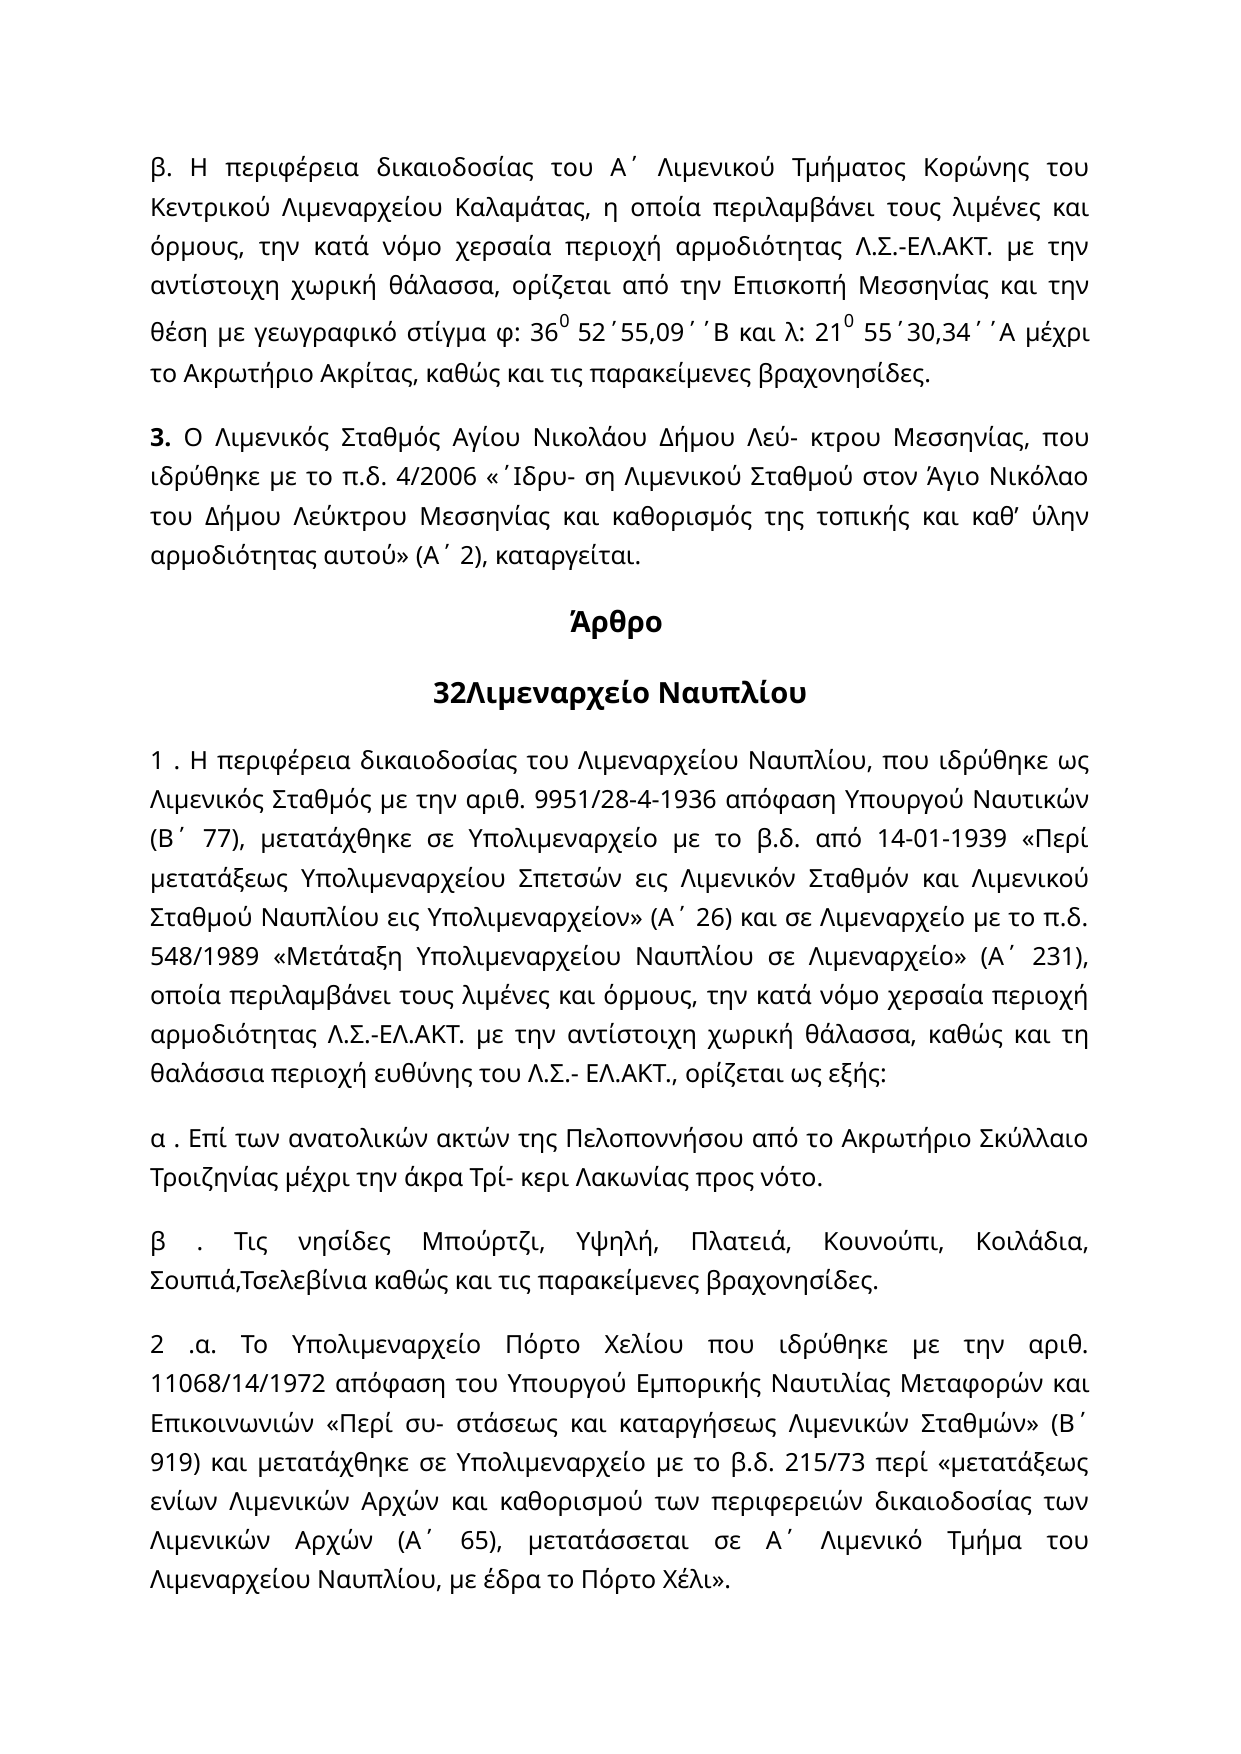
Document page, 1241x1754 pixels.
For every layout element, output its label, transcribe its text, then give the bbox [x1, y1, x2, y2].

subtitle Άρθρο [150, 601, 1090, 641]
text β. Η περιφέρεια δικαιοδοσίας του Α΄ Λιμενικού Τμήματος Κορώνης του Κεντρικού Λιμεναρχείου Καλαμάτας, η οποία περιλαμβάνει τους λιμένες και όρμους, την κατά νόμο χερσαία περιοχή αρμοδιότητας Λ.Σ.-ΕΛ.ΑΚΤ. με την αντίστοιχη χωρική θάλασσα, ορίζεται από την Επισκοπή Μεσσηνίας και την θέση με γεωγραφικό στίγμα φ: 360 52΄55,09΄΄Β και λ: 210 55΄30,34΄΄Α μέχρι το Ακρωτήριο Ακρίτας, καθώς και τις παρακείμενες βραχονησίδες. [150, 150, 1090, 390]
text 1 . Η περιφέρεια δικαιοδοσίας του Λιμεναρχείου Ναυπλίου, που ιδρύθηκε ως Λιμενικός Σταθμός με την αριθ. 9951/28-4-1936 απόφαση Υπουργού Ναυτικών (Β΄ 77), μετατάχθηκε σε Υπολιμεναρχείο με το β.δ. από 14-01-1939 «Περί μετατάξεως Υπολιμεναρχείου Σπετσών εις Λιμενικόν Σταθμόν και Λιμενικού Σταθμού Ναυπλίου εις Υπολιμεναρχείον» (Α΄ 26) και σε Λιμεναρχείο με το π.δ. 548/1989 «Μετάταξη Υπολιμεναρχείου Ναυπλίου σε Λιμεναρχείο» (Α΄ 231), οποία περιλαμβάνει τους λιμένες και όρμους, την κατά νόμο χερσαία περιοχή αρμοδιότητας Λ.Σ.-ΕΛ.ΑΚΤ. με την αντίστοιχη χωρική θάλασσα, καθώς και τη θαλάσσια περιοχή ευθύνης του Λ.Σ.- ΕΛ.ΑΚΤ., ορίζεται ως εξής: [150, 743, 1090, 1090]
text α . Επί των ανατολικών ακτών της Πελοποννήσου από το Ακρωτήριο Σκύλλαιο Τροιζηνίας μέχρι την άκρα Τρί- κερι Λακωνίας προς νότο. [150, 1120, 1090, 1193]
text 2 .α. Το Υπολιμεναρχείο Πόρτο Χελίου που ιδρύθηκε με την αριθ. 11068/14/1972 απόφαση του Υπουργού Εμπορικής Ναυτιλίας Μεταφορών και Επικοινωνιών «Περί συ- στάσεως και καταργήσεως Λιμενικών Σταθμών» (Β΄ 919) και μετατάχθηκε σε Υπολιμεναρχείο με το β.δ. 215/73 περί «μετατάξεως ενίων Λιμενικών Αρχών και καθορισμού των περιφερειών δικαιοδοσίας των Λιμενικών Αρχών (Α΄ 65), μετατάσσεται σε Α΄ Λιμενικό Τμήμα του Λιμεναρχείου Ναυπλίου, με έδρα το Πόρτο Χέλι». [150, 1327, 1090, 1596]
text β . Τις νησίδες Μπούρτζι, Υψηλή, Πλατειά, Κουνούπι, Κοιλάδια, Σουπιά,Τσελεβίνια καθώς και τις παρακείμενες βραχονησίδες. [150, 1223, 1090, 1297]
text 3. Ο Λιμενικός Σταθμός Αγίου Νικολάου Δήμου Λεύ- κτρου Μεσσηνίας, που ιδρύθηκε με το π.δ. 4/2006 «΄Ιδρυ- ση Λιμενικού Σταθμού στον Άγιο Νικόλαο του Δήμου Λεύκτρου Μεσσηνίας και καθορισμός της τοπικής και καθ’ ύλην αρμοδιότητας αυτού» (Α΄ 2), καταργείται. [150, 420, 1090, 571]
subtitle 32Λιμεναρχείο Ναυπλίου [150, 672, 1090, 712]
